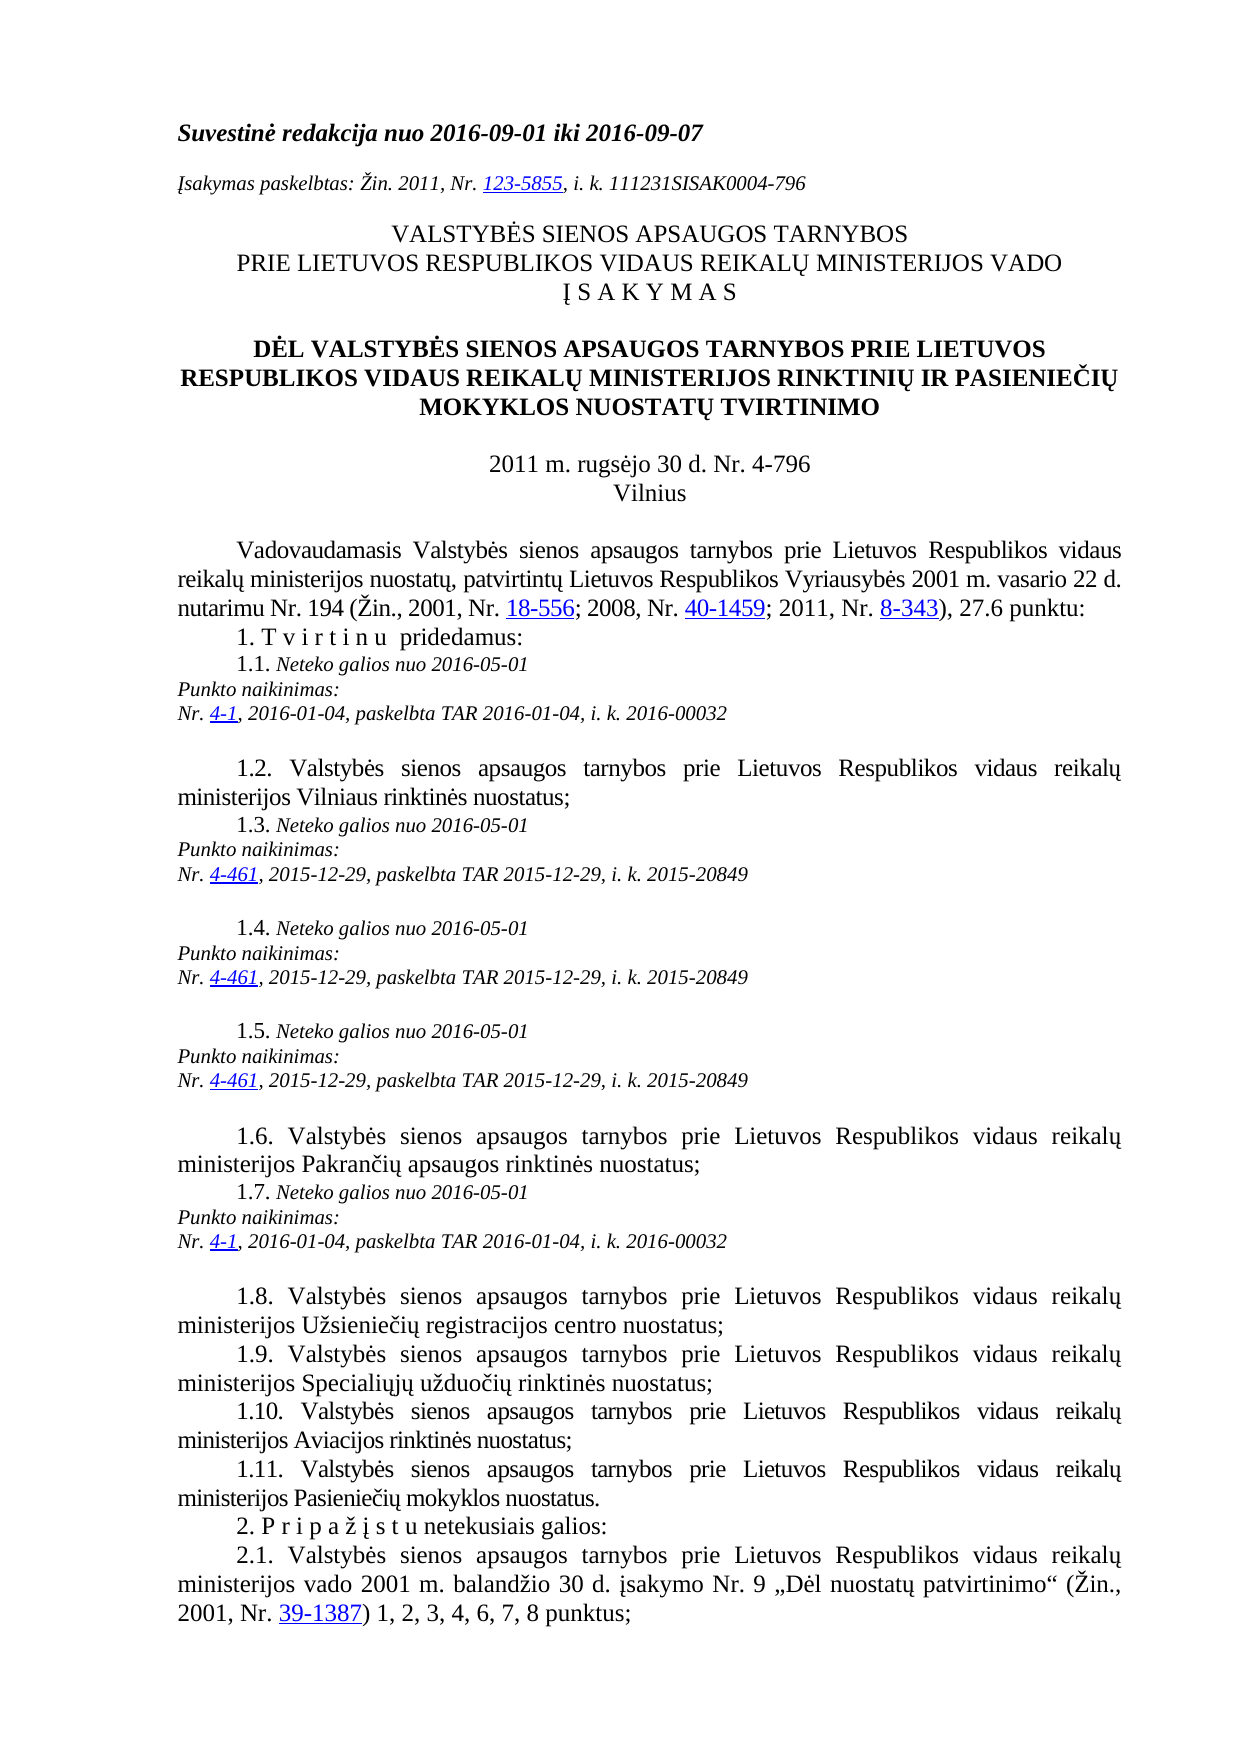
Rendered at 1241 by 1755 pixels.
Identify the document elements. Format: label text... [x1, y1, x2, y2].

text 1.9. Valstybės sienos apsaugos tarnybos prie Lietuvos Respublikos vidaus reikalų ministerijos Specialiųjų užduočių rinktinės nuostatus; [177, 1339, 1122, 1396]
text DĖL Valstybės sienos apsaugos tarnybos prie lietuvos respublikos vidaus reikalų ministerijos rinktinių ir Pasieniečių mokyklos nuostatų TVIRTINIMO [177, 334, 1122, 420]
text 2. Pripažįstu netekusiais galios: [177, 1511, 1122, 1540]
text Nr. 4-1, 2016-01-04, paskelbta TAR 2016-01-04, i. k. 2016-00032 [177, 701, 1122, 725]
text Vilnius [177, 478, 1122, 507]
text PRIE LIETUVOS RESPUBLIKOS Vidaus reikalų ministerijos VadO [177, 248, 1122, 277]
text Įsakymas paskelbtas: Žin. 2011, Nr. 123-5855, i. k. 111231SISAK0004-796 [177, 171, 1122, 195]
text Nr. 4-1, 2016-01-04, paskelbta TAR 2016-01-04, i. k. 2016-00032 [177, 1229, 1122, 1253]
text Punkto naikinimas: [177, 677, 1122, 701]
text 1. Tvirtinu pridedamus: [177, 622, 1122, 650]
text Nr. 4-461, 2015-12-29, paskelbta TAR 2015-12-29, i. k. 2015-20849 [177, 965, 1122, 989]
text Nr. 4-461, 2015-12-29, paskelbta TAR 2015-12-29, i. k. 2015-20849 [177, 861, 1122, 886]
text 1.10. Valstybės sienos apsaugos tarnybos prie Lietuvos Respublikos vidaus reikalų ministerijos Aviacijos rinktinės nuostatus; [177, 1396, 1122, 1454]
text 1.4. Neteko galios nuo 2016-05-01 [177, 914, 1122, 941]
text 1.3. Neteko galios nuo 2016-05-01 [177, 811, 1122, 837]
text 1.6. Valstybės sienos apsaugos tarnybos prie Lietuvos Respublikos vidaus reikalų ministerijos Pakrančių apsaugos rinktinės nuostatus; [177, 1121, 1122, 1178]
text Punkto naikinimas: [177, 941, 1122, 965]
text Punkto naikinimas: [177, 1044, 1122, 1068]
text 2.1. Valstybės sienos apsaugos tarnybos prie Lietuvos Respublikos vidaus reikalų ministerijos vado 2001 m. balandžio 30 d. įsakymo Nr. 9 „Dėl nuostatų patvirtinimo“ (Žin., 2001, Nr. 39-1387) 1, 2, 3, 4, 6, 7, 8 punktus; [177, 1540, 1122, 1626]
text Suvestinė redakcija nuo 2016-09-01 iki 2016-09-07 [177, 118, 1122, 147]
text Vadovaudamasis Valstybės sienos apsaugos tarnybos prie Lietuvos Respublikos vidaus reikalų ministerijos nuostatų, patvirtintų Lietuvos Respublikos Vyriausybės 2001 m. vasario 22 d. nutarimu Nr. 194 (Žin., 2001, Nr. 18-556; 2008, Nr. 40-1459; 2011, Nr. 8-343), 27.6 punktu: [177, 535, 1122, 622]
text 2011 m. rugsėjo 30 d. Nr. 4-796 [177, 449, 1122, 478]
text Valstybės sienos apsaugos tarnybos [177, 219, 1122, 248]
text ĮSAKYMAS [177, 277, 1122, 305]
text 1.2. Valstybės sienos apsaugos tarnybos prie Lietuvos Respublikos vidaus reikalų ministerijos Vilniaus rinktinės nuostatus; [177, 753, 1122, 811]
text Punkto naikinimas: [177, 1204, 1122, 1229]
text 1.11. Valstybės sienos apsaugos tarnybos prie Lietuvos Respublikos vidaus reikalų ministerijos Pasieniečių mokyklos nuostatus. [177, 1454, 1122, 1511]
text 1.7. Neteko galios nuo 2016-05-01 [177, 1178, 1122, 1204]
text 1.1. Neteko galios nuo 2016-05-01 [177, 650, 1122, 677]
text Nr. 4-461, 2015-12-29, paskelbta TAR 2015-12-29, i. k. 2015-20849 [177, 1068, 1122, 1092]
text 1.5. Neteko galios nuo 2016-05-01 [177, 1017, 1122, 1044]
text Punkto naikinimas: [177, 837, 1122, 861]
text 1.8. Valstybės sienos apsaugos tarnybos prie Lietuvos Respublikos vidaus reikalų ministerijos Užsieniečių registracijos centro nuostatus; [177, 1281, 1122, 1339]
